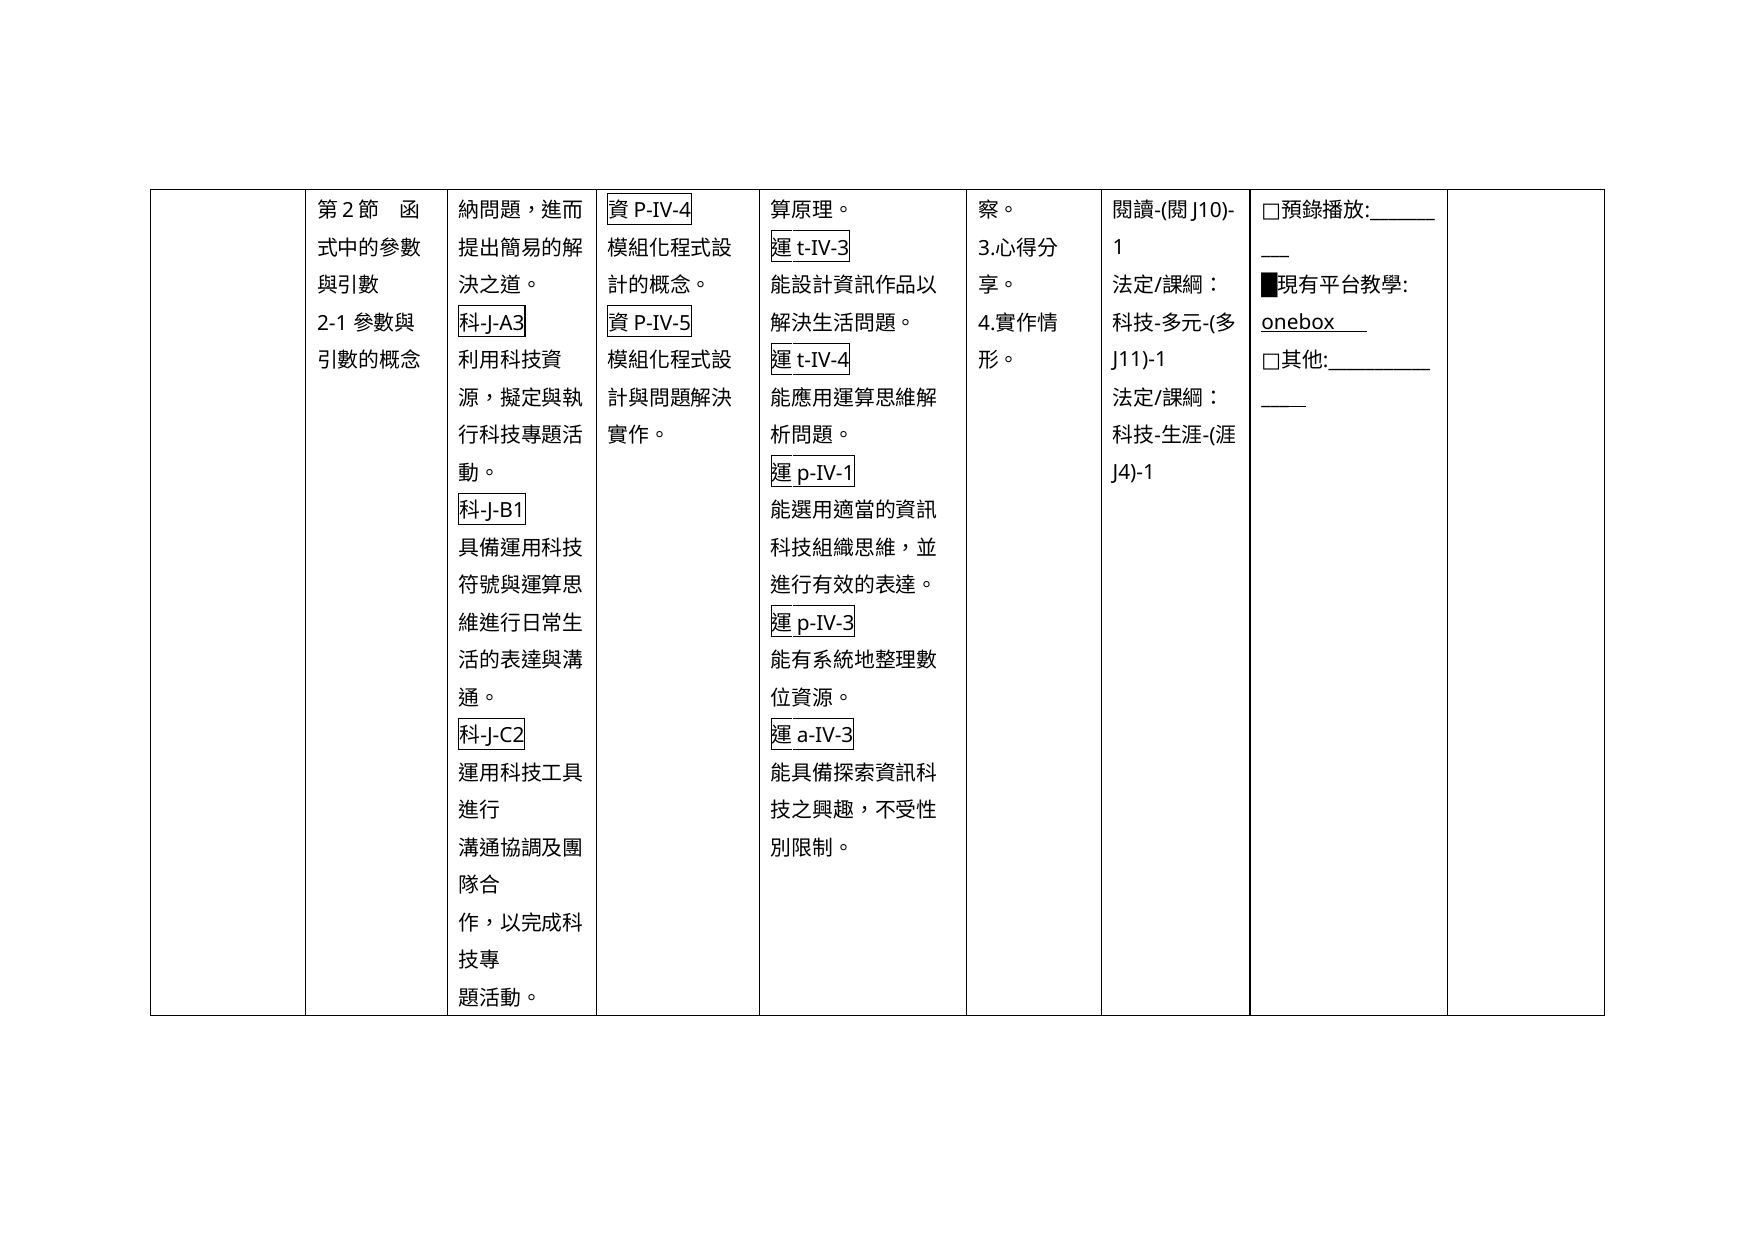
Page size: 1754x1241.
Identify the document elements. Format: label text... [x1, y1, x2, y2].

table_cell 閱讀-(閱J10)-1 法定/課綱：科技-多元-(多J11)-1 法定/課綱：科技-生涯-(涯J4)-1 [1102, 190, 1249, 1015]
table_cell 察。 3.心得分享。 4.實作情形。 [967, 190, 1101, 1015]
table_cell 納問題，進而提出簡易的解決之道。 科-J-A3 利用科技資源，擬定與執行科技專題活動。 科-J-B1 具備運用科技符號與運算思維進行日常生活的表達與溝通。 科-J-C2 運用科技工具進行 溝通協調及團隊合 作，以完成科技專 題活動。 [448, 190, 596, 1015]
table_cell [151, 190, 305, 1015]
table_cell 算原理。 運t-IV-3 能設計資訊作品以解決生活問題。 運t-IV-4 能應用運算思維解析問題。 運p-IV-1 能選用適當的資訊科技組織思維，並進行有效的表達。 運p-IV-3 能有系統地整理數位資源。 運a-IV-3 能具備探索資訊科技之興趣，不受性別限制。 [760, 190, 966, 1015]
table_cell □預錄播放:__________ █現有平台教學: onebox □其他:______________ [1251, 190, 1447, 1015]
table_cell 資P-IV-4 模組化程式設計的概念。 資P-IV-5 模組化程式設計與問題解決實作。 [597, 190, 759, 1015]
table_cell 第2節 函式中的參數與引數 2-1 參數與引數的概念 [306, 190, 447, 1015]
table_cell [1448, 190, 1604, 1015]
